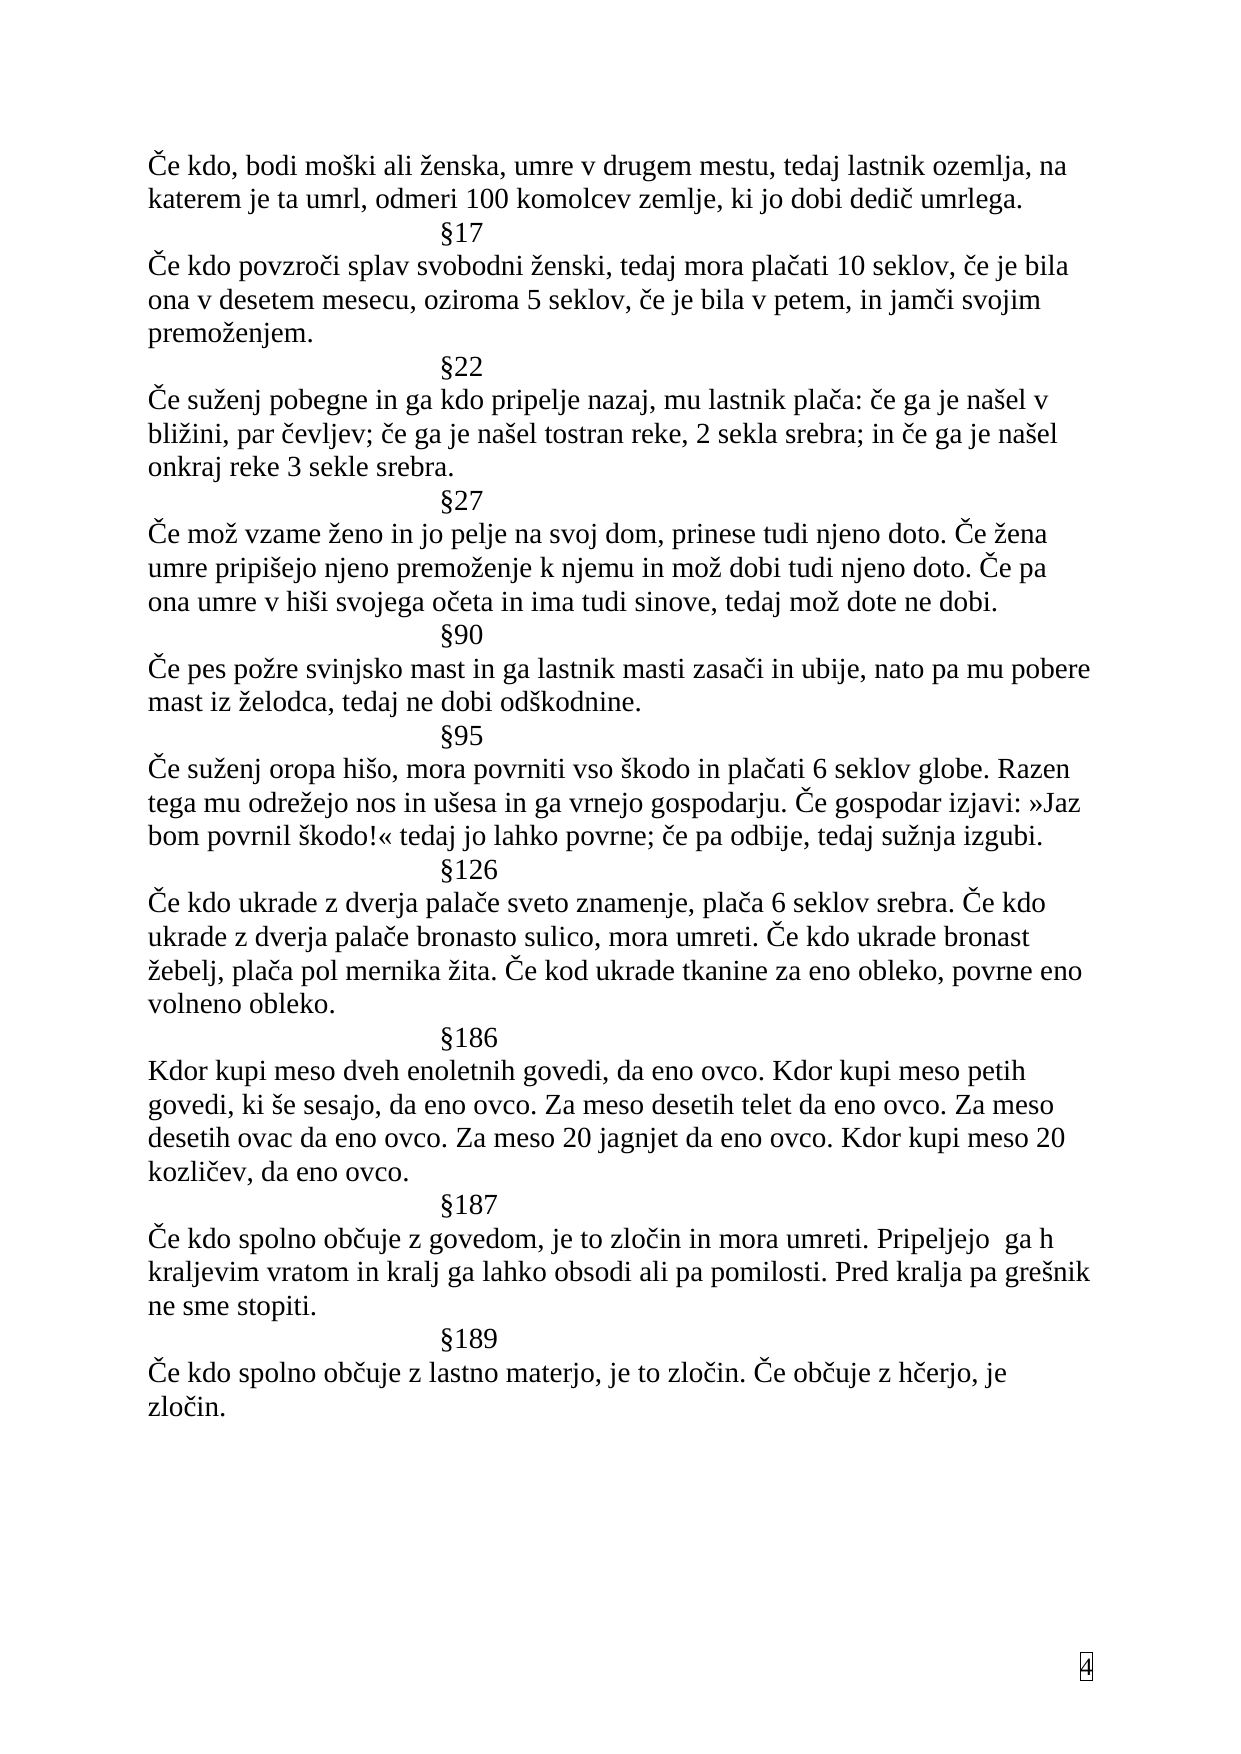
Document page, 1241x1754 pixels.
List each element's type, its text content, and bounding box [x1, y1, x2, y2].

text Če kdo povzroči splav svobodni ženski, tedaj mora plačati 10 seklov, če je bila ona v desetem mesecu, oziroma 5 seklov, če je bila v petem, in jamči svojim premoženjem. [148, 248, 1093, 349]
text §126 [148, 852, 1093, 886]
text §95 [148, 718, 1093, 751]
text §189 [148, 1322, 1093, 1355]
text Kdor kupi meso dveh enoletnih govedi, da eno ovco. Kdor kupi meso petih govedi, ki še sesajo, da eno ovco. Za meso desetih telet da eno ovco. Za meso desetih ovac da eno ovco. Za meso 20 jagnjet da eno ovco. Kdor kupi meso 20 kozličev, da eno ovco. [148, 1053, 1093, 1187]
text §22 [148, 349, 1093, 382]
text Če pes požre svinjsko mast in ga lastnik masti zasači in ubije, nato pa mu pobere mast iz želodca, tedaj ne dobi odškodnine. [148, 651, 1093, 718]
text Če kdo ukrade z dverja palače sveto znamenje, plača 6 seklov srebra. Če kdo ukrade z dverja palače bronasto sulico, mora umreti. Če kdo ukrade bronast žebelj, plača pol mernika žita. Če kod ukrade tkanine za eno obleko, povrne eno volneno obleko. [148, 886, 1093, 1020]
text §186 [148, 1020, 1093, 1053]
text Če suženj oropa hišo, mora povrniti vso škodo in plačati 6 seklov globe. Razen tega mu odrežejo nos in ušesa in ga vrnejo gospodarju. Če gospodar izjavi: »Jaz bom povrnil škodo!« tedaj jo lahko povrne; če pa odbije, tedaj sužnja izgubi. [148, 751, 1093, 852]
text Če kdo, bodi moški ali ženska, umre v drugem mestu, tedaj lastnik ozemlja, na katerem je ta umrl, odmeri 100 komolcev zemlje, ki jo dobi dedič umrlega. [148, 148, 1093, 215]
text Če kdo spolno občuje z lastno materjo, je to zločin. Če občuje z hčerjo, je zločin. [148, 1355, 1093, 1422]
text Če suženj pobegne in ga kdo pripelje nazaj, mu lastnik plača: če ga je našel v bližini, par čevljev; če ga je našel tostran reke, 2 sekla srebra; in če ga je našel onkraj reke 3 sekle srebra. [148, 382, 1093, 483]
text §17 [148, 215, 1093, 248]
text §187 [148, 1187, 1093, 1221]
text Če kdo spolno občuje z govedom, je to zločin in mora umreti. Pripeljejo ga h kraljevim vratom in kralj ga lahko obsodi ali pa pomilosti. Pred kralja pa grešnik ne sme stopiti. [148, 1221, 1093, 1322]
text Če mož vzame ženo in jo pelje na svoj dom, prinese tudi njeno doto. Če žena umre pripišejo njeno premoženje k njemu in mož dobi tudi njeno doto. Če pa ona umre v hiši svojega očeta in ima tudi sinove, tedaj mož dote ne dobi. [148, 517, 1093, 617]
text §90 [148, 617, 1093, 651]
text §27 [148, 483, 1093, 517]
